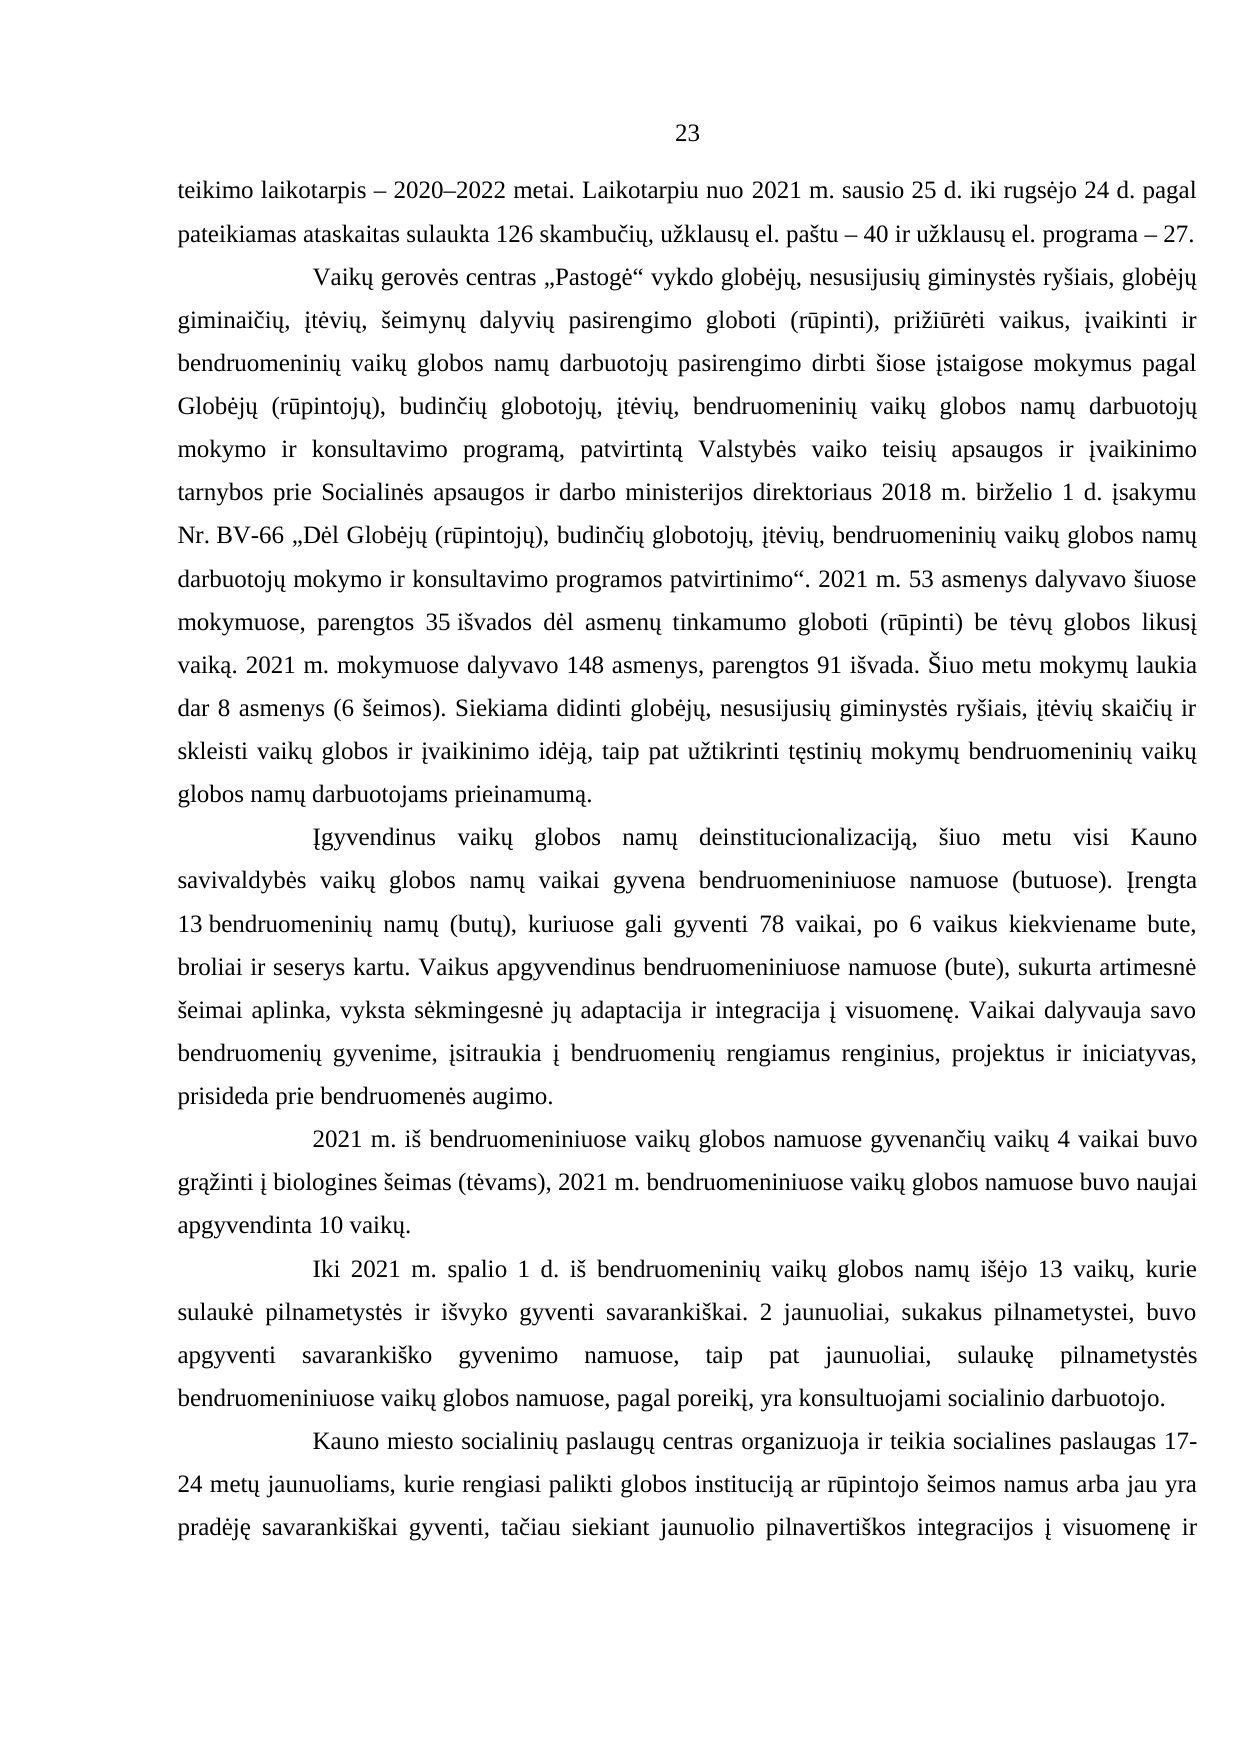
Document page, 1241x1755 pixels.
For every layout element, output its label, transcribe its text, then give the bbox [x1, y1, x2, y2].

text Vaikų gerovės centras „Pastogė“ vykdo globėjų, nesusijusių giminystės ryšiais, globėjų giminaičių, įtėvių, šeimynų dalyvių pasirengimo globoti (rūpinti), prižiūrėti vaikus, įvaikinti ir bendruomeninių vaikų globos namų darbuotojų pasirengimo dirbti šiose įstaigose mokymus pagal Globėjų (rūpintojų), budinčių globotojų, įtėvių, bendruomeninių vaikų globos namų darbuotojų mokymo ir konsultavimo programą, patvirtintą Valstybės vaiko teisių apsaugos ir įvaikinimo tarnybos prie Socialinės apsaugos ir darbo ministerijos direktoriaus 2018 m. birželio 1 d. įsakymu Nr. BV-66 „Dėl Globėjų (rūpintojų), budinčių globotojų, įtėvių, bendruomeninių vaikų globos namų darbuotojų mokymo ir konsultavimo programos patvirtinimo“. 2021 m. 53 asmenys dalyvavo šiuose mokymuose, parengtos 35 išvados dėl asmenų tinkamumo globoti (rūpinti) be tėvų globos likusį vaiką. 2021 m. mokymuose dalyvavo 148 asmenys, parengtos 91 išvada. Šiuo metu mokymų laukia dar 8 asmenys (6 šeimos). Siekiama didinti globėjų, nesusijusių giminystės ryšiais, įtėvių skaičių ir skleisti vaikų globos ir įvaikinimo idėją, taip pat užtikrinti tęstinių mokymų bendruomeninių vaikų globos namų darbuotojams prieinamumą. [177, 262, 1198, 808]
text Kauno miesto socialinių paslaugų centras organizuoja ir teikia socialines paslaugas 17-24 metų jaunuoliams, kurie rengiasi palikti globos instituciją ar rūpintojo šeimos namus arba jau yra pradėję savarankiškai gyventi, tačiau siekiant jaunuolio pilnavertiškos integracijos į visuomenę ir [177, 1426, 1198, 1541]
text teikimo laikotarpis – 2020–2022 metai. Laikotarpiu nuo 2021 m. sausio 25 d. iki rugsėjo 24 d. pagal pateikiamas ataskaitas sulaukta 126 skambučių, užklausų el. paštu – 40 ir užklausų el. programa – 27. [177, 176, 1198, 247]
text 2021 m. iš bendruomeniniuose vaikų globos namuose gyvenančių vaikų 4 vaikai buvo grąžinti į biologines šeimas (tėvams), 2021 m. bendruomeniniuose vaikų globos namuose buvo naujai apgyvendinta 10 vaikų. [177, 1124, 1198, 1239]
text Iki 2021 m. spalio 1 d. iš bendruomeninių vaikų globos namų išėjo 13 vaikų, kurie sulaukė pilnametystės ir išvyko gyventi savarankiškai. 2 jaunuoliai, sukakus pilnametystei, buvo apgyventi savarankiško gyvenimo namuose, taip pat jaunuoliai, sulaukę pilnametystės bendruomeniniuose vaikų globos namuose, pagal poreikį, yra konsultuojami socialinio darbuotojo. [177, 1254, 1198, 1412]
text Įgyvendinus vaikų globos namų deinstitucionalizaciją, šiuo metu visi Kauno savivaldybės vaikų globos namų vaikai gyvena bendruomeniniuose namuose (butuose). Įrengta 13 bendruomeninių namų (butų), kuriuose gali gyventi 78 vaikai, po 6 vaikus kiekviename bute, broliai ir seserys kartu. Vaikus apgyvendinus bendruomeniniuose namuose (bute), sukurta artimesnė šeimai aplinka, vyksta sėkmingesnė jų adaptacija ir integracija į visuomenę. Vaikai dalyvauja savo bendruomenių gyvenime, įsitraukia į bendruomenių rengiamus renginius, projektus ir iniciatyvas, prisideda prie bendruomenės augimo. [177, 822, 1198, 1110]
